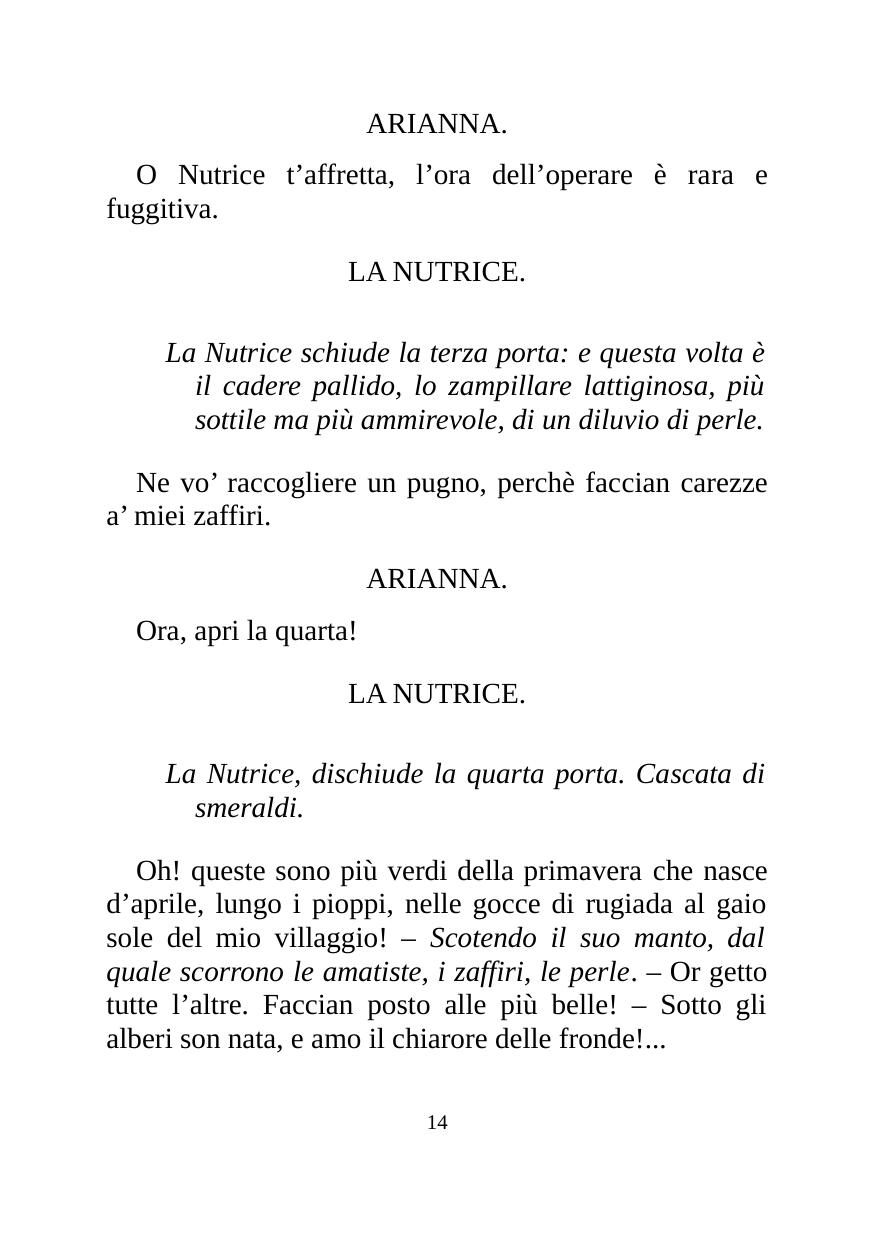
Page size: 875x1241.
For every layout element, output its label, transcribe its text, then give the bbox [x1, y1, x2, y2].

text Ora, apri la quarta! [106, 613, 768, 646]
text La Nutrice, dischiude la quarta porta. Cascata di smeraldi. [165, 756, 768, 823]
text ARIANNA. [106, 561, 768, 595]
text Ne vo’ raccogliere un pugno, perchè faccian carezze a’ miei zaffiri. [106, 465, 768, 532]
text O Nutrice t’affretta, l’ora dell’operare è rara e fuggitiva. [106, 157, 768, 224]
text Oh! queste sono più verdi della primavera che nasce d’aprile, lungo i pioppi, nelle gocce di rugiada al gaio sole del mio villaggio! – Scotendo il suo manto, dal quale scorrono le amatiste, i zaffiri, le perle. – Or getto tutte l’altre. Faccian posto alle più belle! – Sotto gli alberi son nata, e amo il chiarore delle fronde!... [106, 853, 768, 1054]
text LA NUTRICE. [106, 676, 768, 709]
text La Nutrice schiude la terza porta: e questa volta è il cadere pallido, lo zampillare lattiginosa, più sottile ma più ammirevole, di un diluvio di perle. [165, 335, 768, 435]
text LA NUTRICE. [106, 254, 768, 288]
text ARIANNA. [106, 106, 768, 140]
